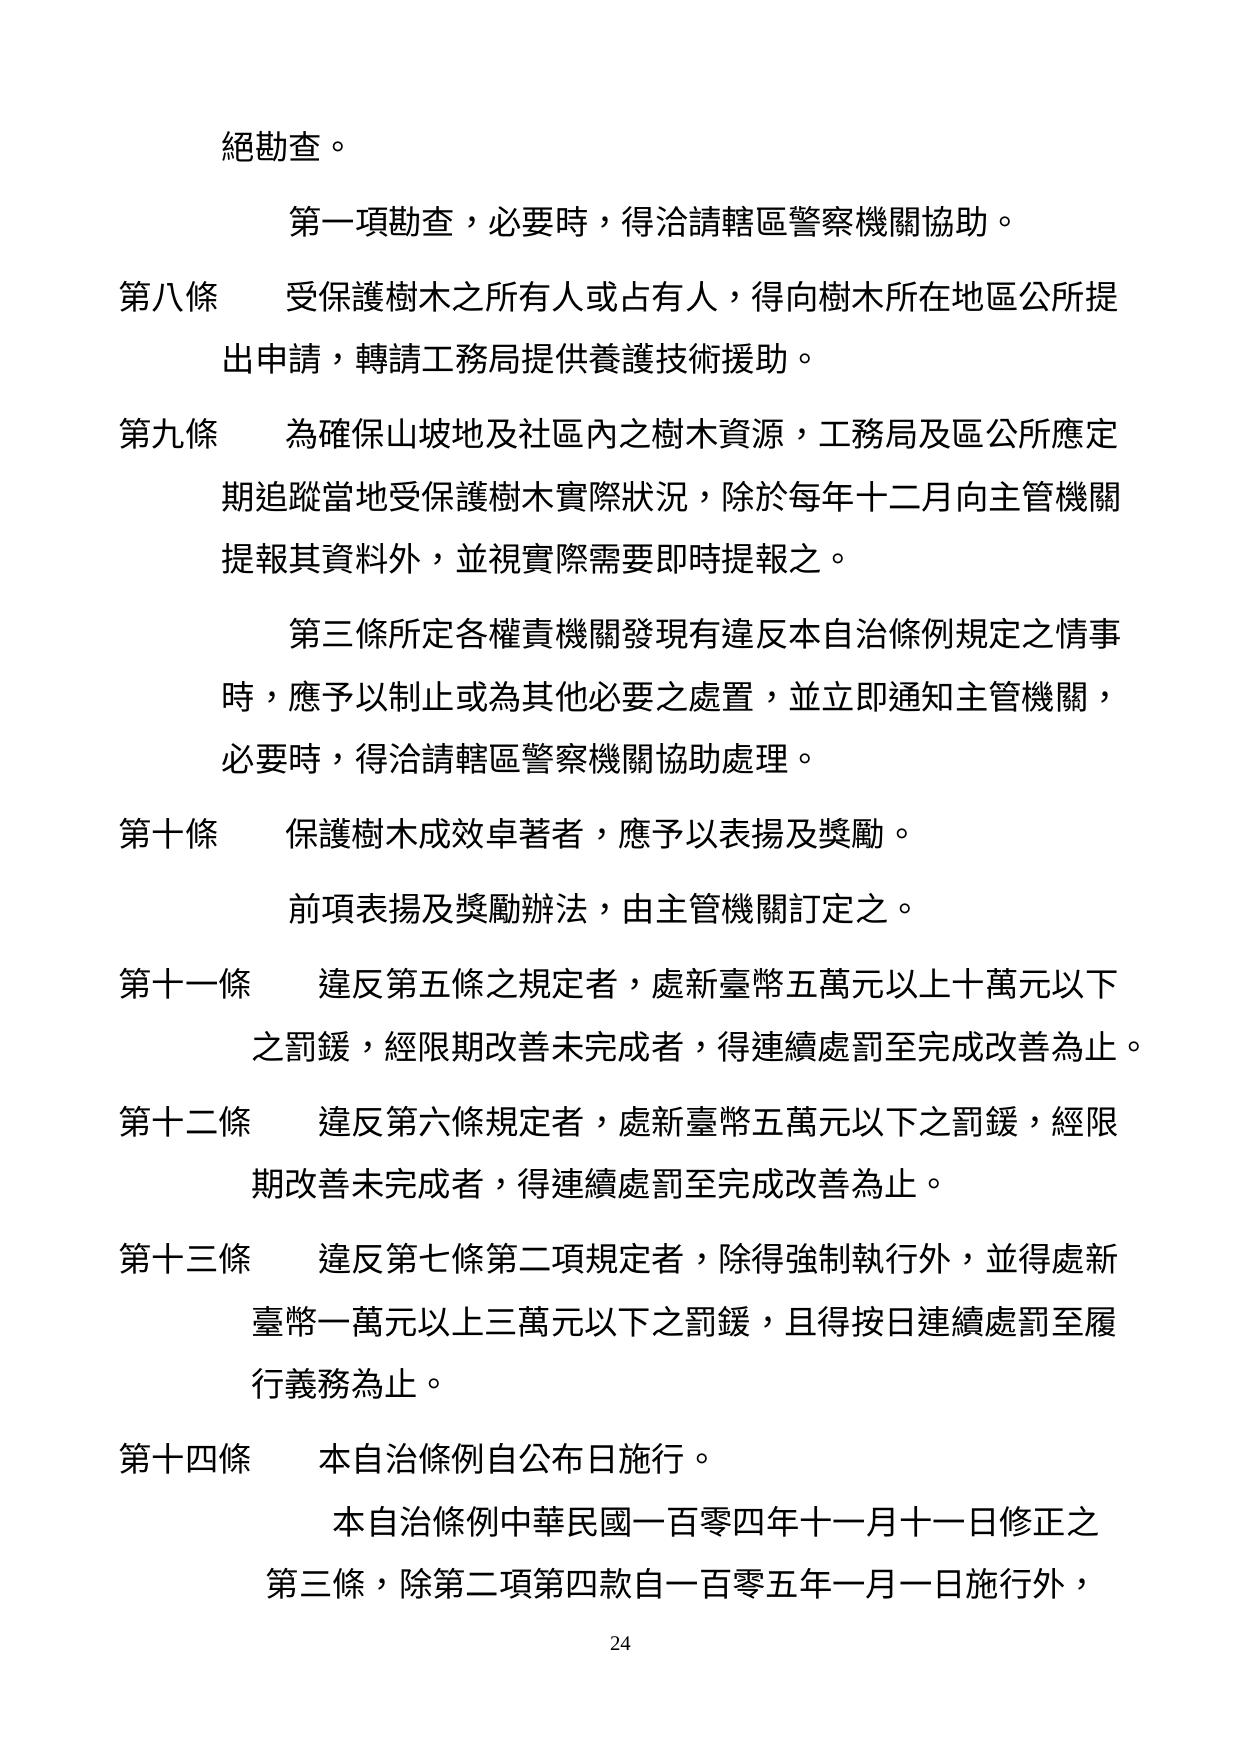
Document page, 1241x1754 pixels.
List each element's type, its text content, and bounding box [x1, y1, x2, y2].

text 第十條 保護樹木成效卓著者，應予以表揚及獎勵。 [118, 790, 1122, 853]
text 第十一條 違反第五條之規定者，處新臺幣五萬元以上十萬元以下之罰鍰，經限期改善未完成者，得連續處罰至完成改善為止。 [118, 940, 1122, 1065]
text 第十四條 本自治條例自公布日施行。 [118, 1415, 1122, 1478]
text 第八條 受保護樹木之所有人或占有人，得向樹木所在地區公所提出申請，轉請工務局提供養護技術援助。 [118, 253, 1122, 378]
text 絕勘查。 [221, 103, 1122, 165]
text 第一項勘查，必要時，得洽請轄區警察機關協助。 [221, 178, 1122, 240]
text 第十二條 違反第六條規定者，處新臺幣五萬元以下之罰鍰，經限期改善未完成者，得連續處罰至完成改善為止。 [118, 1078, 1122, 1203]
text 前項表揚及獎勵辦法，由主管機關訂定之。 [221, 865, 1122, 928]
text 本自治條例中華民國一百零四年十一月十一日修正之第三條，除第二項第四款自一百零五年一月一日施行外， [266, 1478, 1122, 1603]
text 第十三條 違反第七條第二項規定者，除得強制執行外，並得處新臺幣一萬元以上三萬元以下之罰鍰，且得按日連續處罰至履行義務為止。 [118, 1215, 1122, 1403]
text 第三條所定各權責機關發現有違反本自治條例規定之情事時，應予以制止或為其他必要之處置，並立即通知主管機關，必要時，得洽請轄區警察機關協助處理。 [221, 590, 1122, 778]
text 第九條 為確保山坡地及社區內之樹木資源，工務局及區公所應定期追蹤當地受保護樹木實際狀況，除於每年十二月向主管機關提報其資料外，並視實際需要即時提報之。 [118, 390, 1122, 578]
